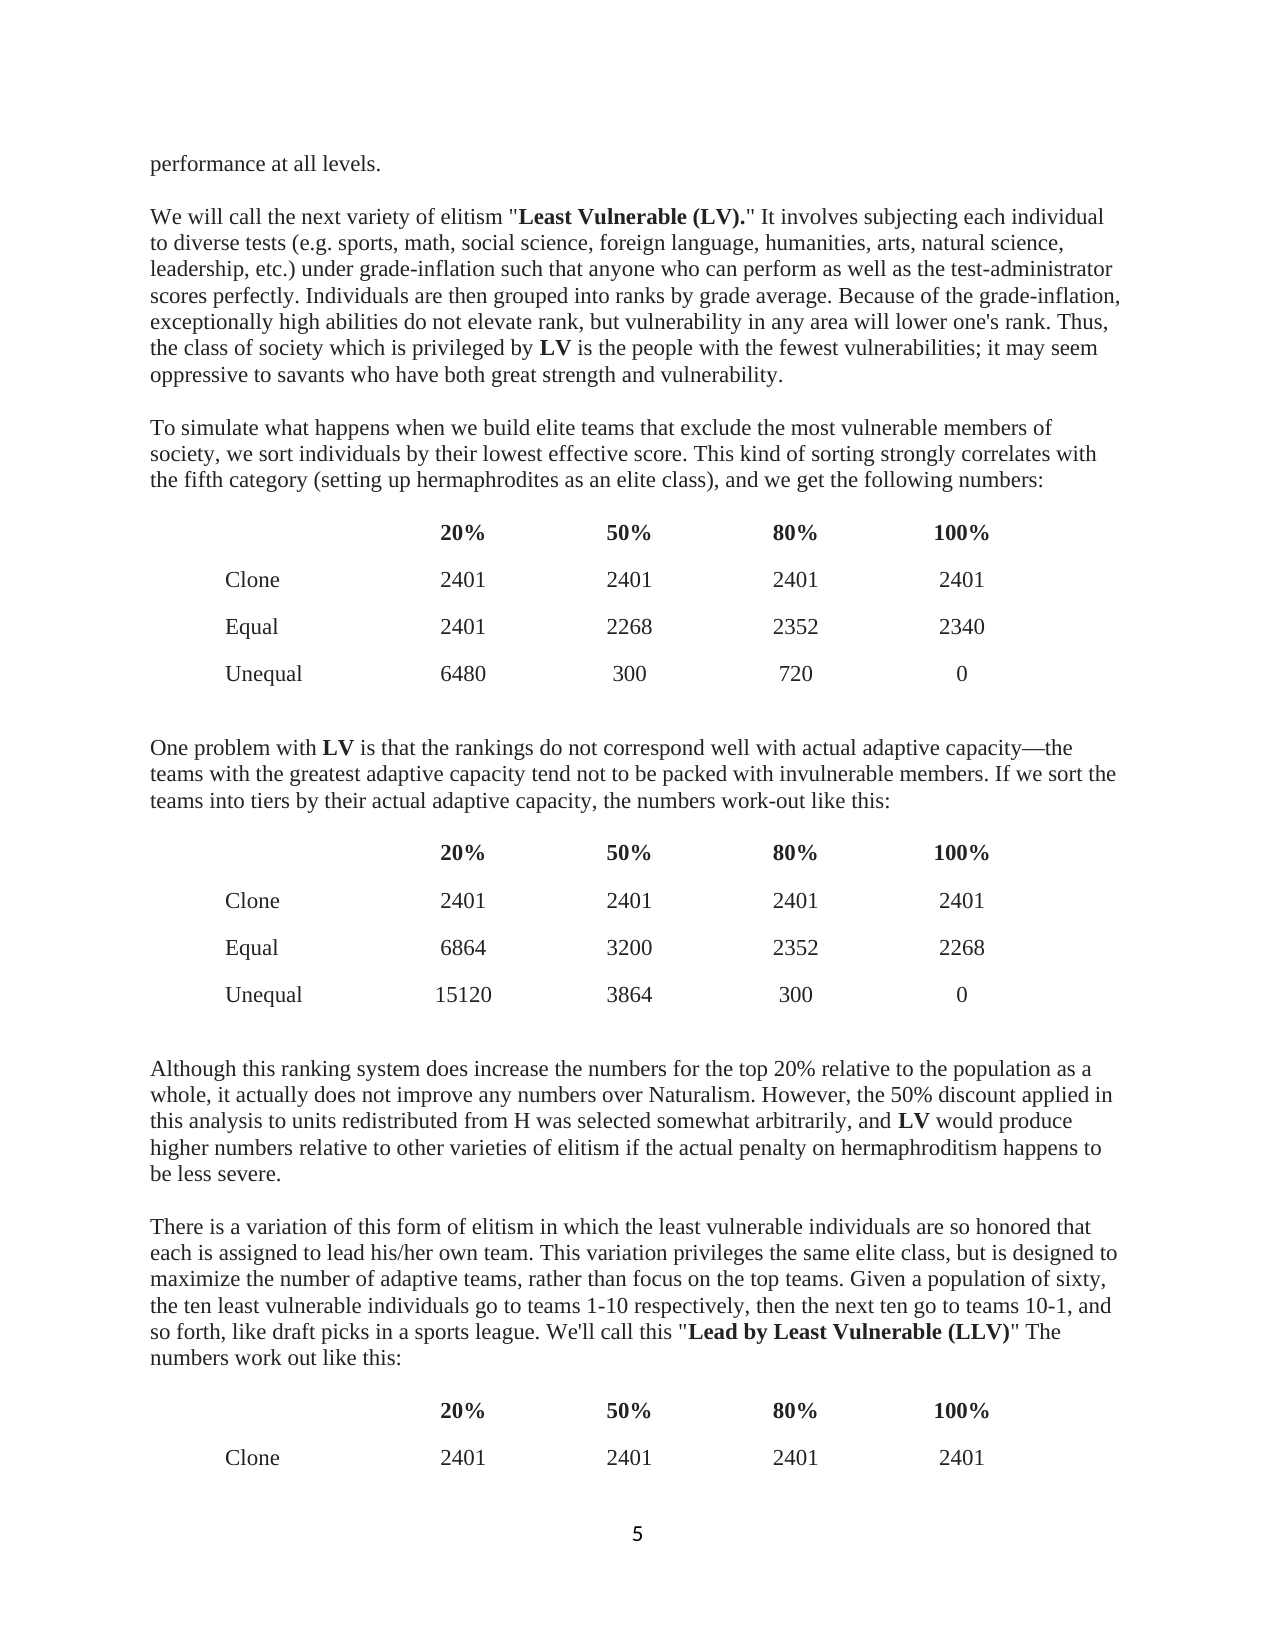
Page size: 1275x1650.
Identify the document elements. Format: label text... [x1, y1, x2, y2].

table_header [214, 519, 380, 566]
table_header 20% [380, 519, 546, 566]
text performance at all levels. [150, 150, 1125, 176]
table_header 50% [546, 1397, 712, 1444]
table_cell Equal [214, 934, 380, 981]
table_header [214, 840, 380, 887]
table_cell 2352 [713, 613, 879, 661]
table_cell 3200 [546, 934, 712, 981]
table_cell 2401 [713, 1444, 879, 1492]
table_header 20% [380, 1397, 546, 1444]
table_header 50% [546, 840, 712, 887]
table_header 100% [879, 519, 1045, 566]
table_cell 0 [879, 661, 1045, 708]
table_cell 2401 [713, 887, 879, 934]
table_header 20% [380, 840, 546, 887]
table_cell 2401 [546, 566, 712, 613]
table_cell 2401 [546, 887, 712, 934]
table_cell 2401 [546, 1444, 712, 1492]
table_cell 6864 [380, 934, 546, 981]
text Although this ranking system does increase the numbers for the top 20% relative to the population as a whole, it actually does not improve any numbers over Naturalism. However, the 50% discount applied in this analysis to units redistributed from H was selected somewhat arbitrarily, and LV would produce higher numbers relative to other varieties of elitism if the actual penalty on hermaphroditism happens to be less severe. [150, 1054, 1125, 1186]
table_cell 2401 [380, 566, 546, 613]
table_cell 2352 [713, 934, 879, 981]
table_cell 720 [713, 661, 879, 708]
table_cell 2401 [879, 887, 1045, 934]
table_cell 2268 [879, 934, 1045, 981]
table_cell 0 [879, 981, 1045, 1028]
text One problem with LV is that the rankings do not correspond well with actual adaptive capacity—the teams with the greatest adaptive capacity tend not to be packed with invulnerable members. If we sort the teams into tiers by their actual adaptive capacity, the numbers work-out like this: [150, 734, 1125, 813]
table_cell 15120 [380, 981, 546, 1028]
text To simulate what happens when we build elite teams that exclude the most vulnerable members of society, we sort individuals by their lowest effective score. This kind of sorting strongly correlates with the fifth category (setting up hermaphrodites as an elite class), and we get the following numbers: [150, 413, 1125, 493]
table_cell 300 [546, 661, 712, 708]
table_cell Clone [214, 887, 380, 934]
table_header 100% [879, 1397, 1045, 1444]
table_cell 2340 [879, 613, 1045, 661]
table_cell 2268 [546, 613, 712, 661]
table_header 100% [879, 840, 1045, 887]
table_cell Clone [214, 566, 380, 613]
text We will call the next variety of elitism "Least Vulnerable (LV)." It involves subjecting each individual to diverse tests (e.g. sports, math, social science, foreign language, humanities, arts, natural science, leadership, etc.) under grade-inflation such that anyone who can perform as well as the test-administrator scores perfectly. Individuals are then grouped into ranks by grade average. Because of the grade-inflation, exceptionally high abilities do not elevate rank, but vulnerability in any area will lower one's rank. Thus, the class of society which is privileged by LV is the people with the fewest vulnerabilities; it may seem oppressive to savants who have both great strength and vulnerability. [150, 203, 1125, 387]
table_cell Clone [214, 1444, 380, 1492]
table_cell 2401 [879, 1444, 1045, 1492]
table_cell Equal [214, 613, 380, 661]
table_cell Unequal [214, 661, 380, 708]
table_cell 2401 [879, 566, 1045, 613]
table_cell 300 [713, 981, 879, 1028]
table_cell 2401 [713, 566, 879, 613]
table_header [214, 1397, 380, 1444]
table_cell 2401 [380, 887, 546, 934]
table_cell 6480 [380, 661, 546, 708]
table_header 80% [713, 840, 879, 887]
table_header 80% [713, 519, 879, 566]
text There is a variation of this form of elitism in which the least vulnerable individuals are so honored that each is assigned to lead his/her own team. This variation privileges the same elite class, but is designed to maximize the number of adaptive teams, rather than focus on the top teams. Given a population of sixty, the ten least vulnerable individuals go to teams 1-10 respectively, then the next ten go to teams 10-1, and so forth, like draft picks in a sports league. We'll call this "Lead by Least Vulnerable (LLV)" The numbers work out like this: [150, 1213, 1125, 1371]
table_header 80% [713, 1397, 879, 1444]
table_cell 2401 [380, 1444, 546, 1492]
table_header 50% [546, 519, 712, 566]
table_cell 2401 [380, 613, 546, 661]
table_cell 3864 [546, 981, 712, 1028]
table_cell Unequal [214, 981, 380, 1028]
